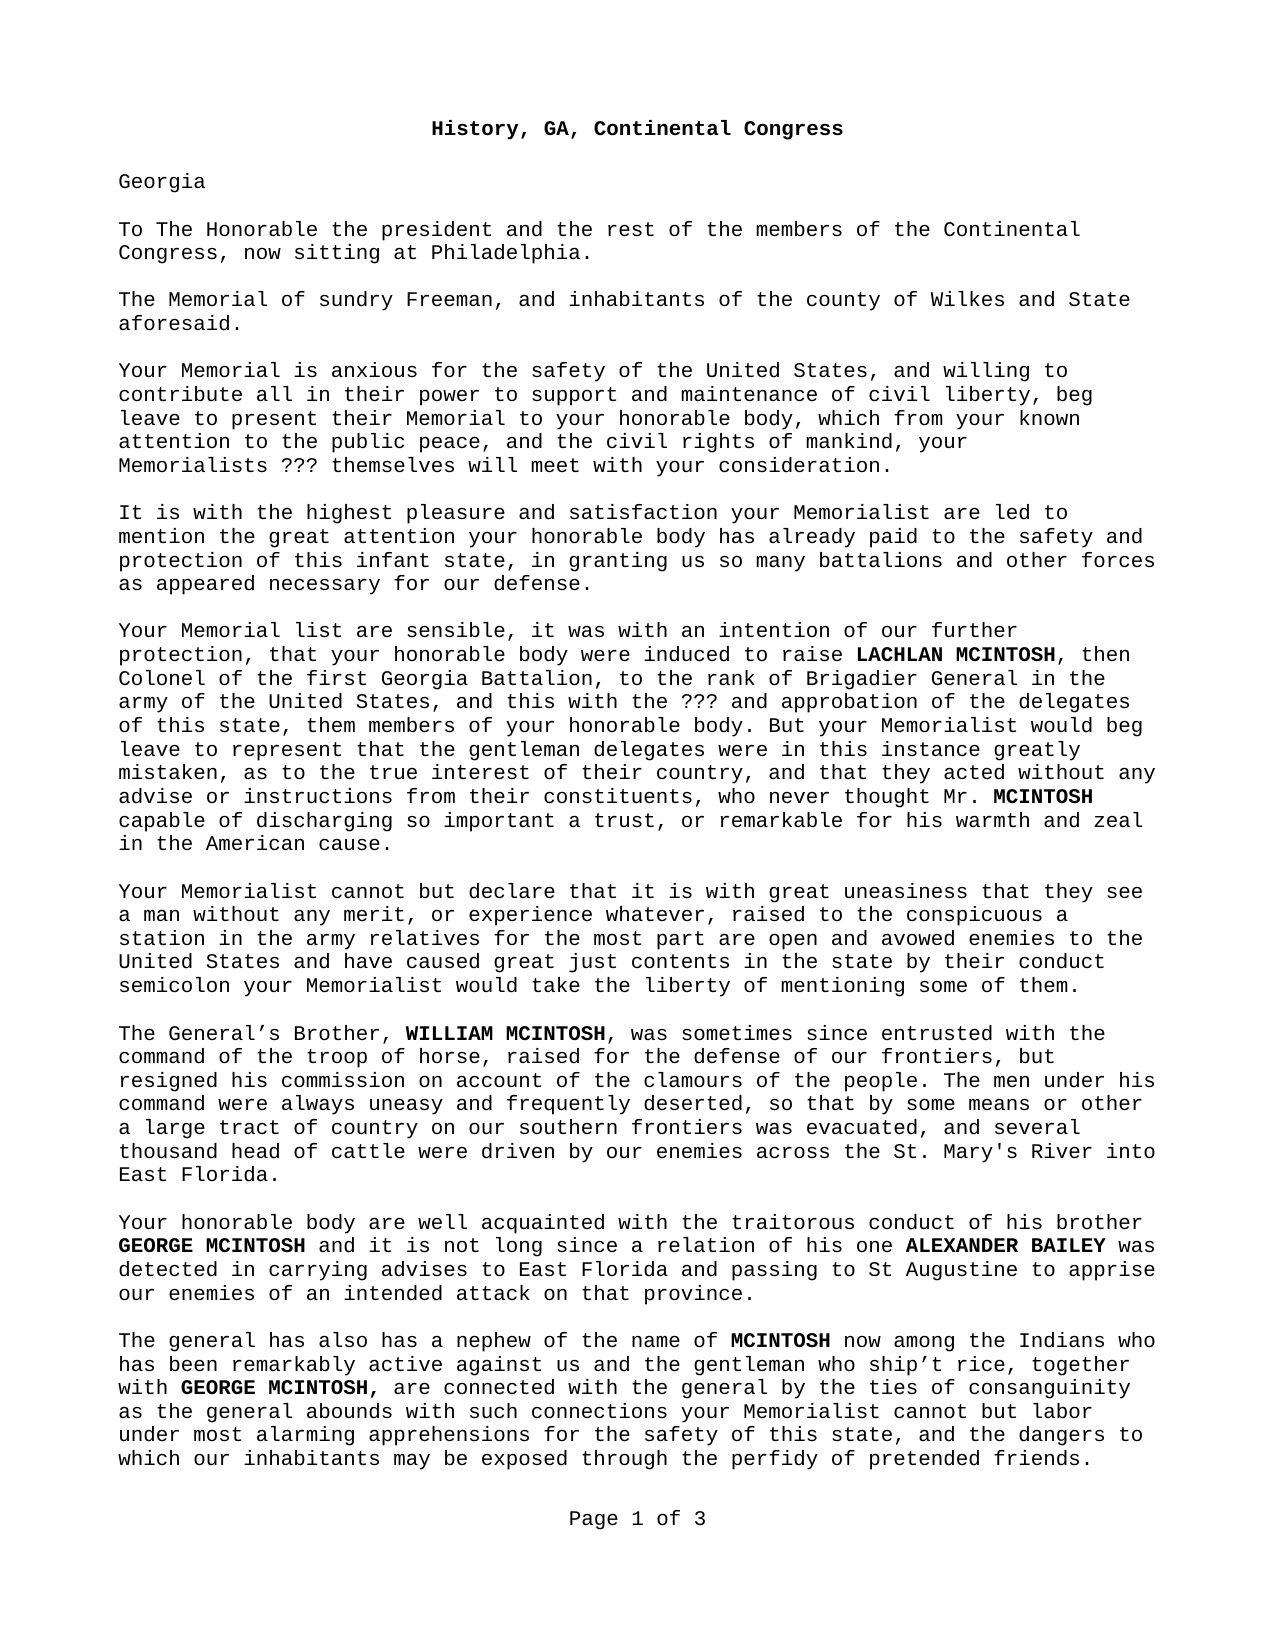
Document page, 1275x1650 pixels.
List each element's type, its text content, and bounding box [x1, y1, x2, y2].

text Your Memorial is anxious for the safety of the United States, and willing to contribute all in their power to support and maintenance of civil liberty, beg leave to present their Memorial to your honorable body, which from your known attention to the public peace, and the civil rights of mankind, your Memorialists ??? themselves will meet with your consideration. [118, 360, 1157, 479]
text The general has also has a nephew of the name of McIntosh now among the Indians who has been remarkably active against us and the gentleman who ship’t rice, together with George McIntosh, are connected with the general by the ties of consanguinity as the general abounds with such connections your Memorialist cannot but labor under most alarming apprehensions for the safety of this state, and the dangers to which our inhabitants may be exposed through the perfidy of pretended friends. [118, 1330, 1157, 1472]
text The Memorial of sundry Freeman, and inhabitants of the county of Wilkes and State aforesaid. [118, 289, 1157, 337]
text Your Memorial list are sensible, it was with an intention of our further protection, that your honorable body were induced to raise Lachlan McIntosh, then Colonel of the first Georgia Battalion, to the rank of Brigadier General in the army of the United States, and this with the ??? and approbation of the delegates of this state, them members of your honorable body. But your Memorialist would beg leave to represent that the gentleman delegates were in this instance greatly mistaken, as to the true interest of their country, and that they acted without any advise or instructions from their constituents, who never thought Mr. McIntosh capable of discharging so important a trust, or remarkable for his warmth and zeal in the American cause. [118, 621, 1157, 857]
text The General’s Brother, William McIntosh, was sometimes since entrusted with the command of the troop of horse, raised for the defense of our frontiers, but resigned his commission on account of the clamours of the people. The men under his command were always uneasy and frequently deserted, so that by some means or other a large tract of country on our southern frontiers was evacuated, and several thousand head of cattle were driven by our enemies across the St. Mary's River into East Florida. [118, 1022, 1157, 1188]
text Your Memorialist cannot but declare that it is with great uneasiness that they see a man without any merit, or experience whatever, raised to the conspicuous a station in the army relatives for the most part are open and avowed enemies to the United States and have caused great just contents in the state by their conduct semicolon your Memorialist would take the liberty of mentioning some of them. [118, 881, 1157, 999]
text Your honorable body are well acquainted with the traitorous conduct of his brother George McIntosh and it is not long since a relation of his one Alexander Bailey was detected in carrying advises to East Florida and passing to St Augustine to apprise our enemies of an intended attack on that province. [118, 1212, 1157, 1306]
text It is with the highest pleasure and satisfaction your Memorialist are led to mention the great attention your honorable body has already paid to the safety and protection of this infant state, in granting us so many battalions and other forces as appeared necessary for our defense. [118, 502, 1157, 597]
text Georgia [118, 171, 1157, 195]
text To The Honorable the president and the rest of the members of the Continental Congress, now sitting at Philadelphia. [118, 218, 1157, 266]
